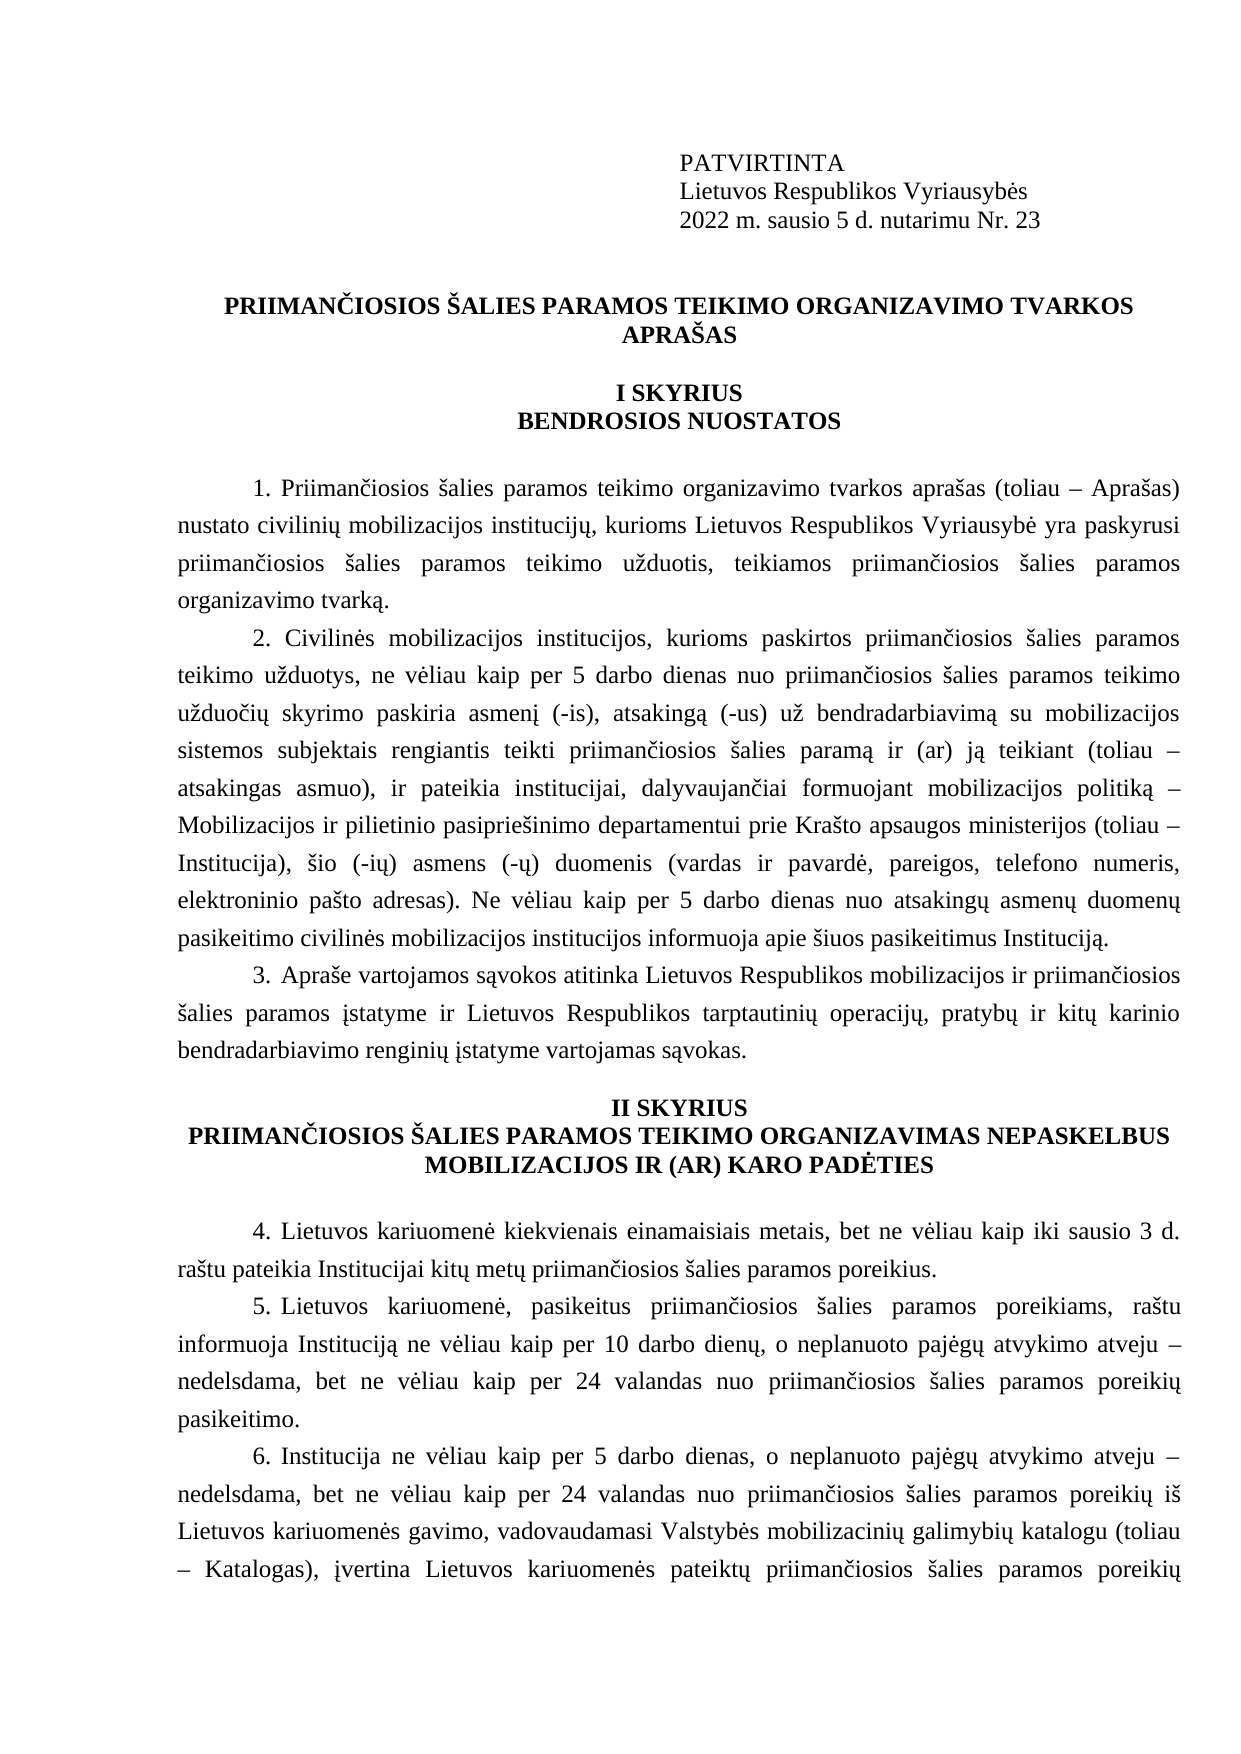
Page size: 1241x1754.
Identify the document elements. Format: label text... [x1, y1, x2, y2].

text PRIIMANČIOSIOS ŠALIES PARAMOS TEIKIMO ORGANIZAVIMAS NEPASKELBUS MOBILIZACIJOS IR (AR) KARO PADĖTIES [177, 1121, 1181, 1179]
text II SKYRIUS [177, 1093, 1181, 1121]
text 5. Lietuvos kariuomenė, pasikeitus priimančiosios šalies paramos poreikiams, raštu informuoja Instituciją ne vėliau kaip per 10 darbo dienų, o neplanuoto pajėgų atvykimo atveju – nedelsdama, bet ne vėliau kaip per 24 valandas nuo priimančiosios šalies paramos poreikių pasikeitimo. [177, 1283, 1181, 1433]
text BENDROSIOS NUOSTATOS [177, 406, 1181, 435]
text 3. Apraše vartojamos sąvokos atitinka Lietuvos Respublikos mobilizacijos ir priimančiosios šalies paramos įstatyme ir Lietuvos Respublikos tarptautinių operacijų, pratybų ir kitų karinio bendradarbiavimo renginių įstatyme vartojamas sąvokas. [177, 951, 1181, 1064]
text 6. Institucija ne vėliau kaip per 5 darbo dienas, o neplanuoto pajėgų atvykimo atveju – nedelsdama, bet ne vėliau kaip per 24 valandas nuo priimančiosios šalies paramos poreikių iš Lietuvos kariuomenės gavimo, vadovaudamasi Valstybės mobilizacinių galimybių katalogu (toliau – Katalogas), įvertina Lietuvos kariuomenės pateiktų priimančiosios šalies paramos poreikių [177, 1433, 1181, 1583]
text 1. Priimančiosios šalies paramos teikimo organizavimo tvarkos aprašas (toliau – Aprašas) nustato civilinių mobilizacijos institucijų, kurioms Lietuvos Respublikos Vyriausybė yra paskyrusi priimančiosios šalies paramos teikimo užduotis, teikiamos priimančiosios šalies paramos organizavimo tvarką. [177, 464, 1181, 614]
text 2. Civilinės mobilizacijos institucijos, kurioms paskirtos priimančiosios šalies paramos teikimo užduotys, ne vėliau kaip per 5 darbo dienas nuo priimančiosios šalies paramos teikimo užduočių skyrimo paskiria asmenį (-is), atsakingą (-us) už bendradarbiavimą su mobilizacijos sistemos subjektais rengiantis teikti priimančiosios šalies paramą ir (ar) ją teikiant (toliau – atsakingas asmuo), ir pateikia institucijai, dalyvaujančiai formuojant mobilizacijos politiką – Mobilizacijos ir pilietinio pasipriešinimo departamentui prie Krašto apsaugos ministerijos (toliau – Institucija), šio (-ių) asmens (-ų) duomenis (vardas ir pavardė, pareigos, telefono numeris, elektroninio pašto adresas). Ne vėliau kaip per 5 darbo dienas nuo atsakingų asmenų duomenų pasikeitimo civilinės mobilizacijos institucijos informuoja apie šiuos pasikeitimus Instituciją. [177, 614, 1181, 951]
text 4. Lietuvos kariuomenė kiekvienais einamaisiais metais, bet ne vėliau kaip iki sausio 3 d. raštu pateikia Institucijai kitų metų priimančiosios šalies paramos poreikius. [177, 1208, 1181, 1283]
text PRIIMANČIOSIOS ŠALIES PARAMOS TEIKIMO ORGANIZAVIMO TVARKOS APRAŠAS [177, 291, 1181, 349]
text I SKYRIUS [177, 378, 1181, 406]
text PATVIRTINTA Lietuvos Respublikos Vyriausybės 2022 m. sausio 5 d. nutarimu Nr. 23 [679, 148, 1181, 234]
